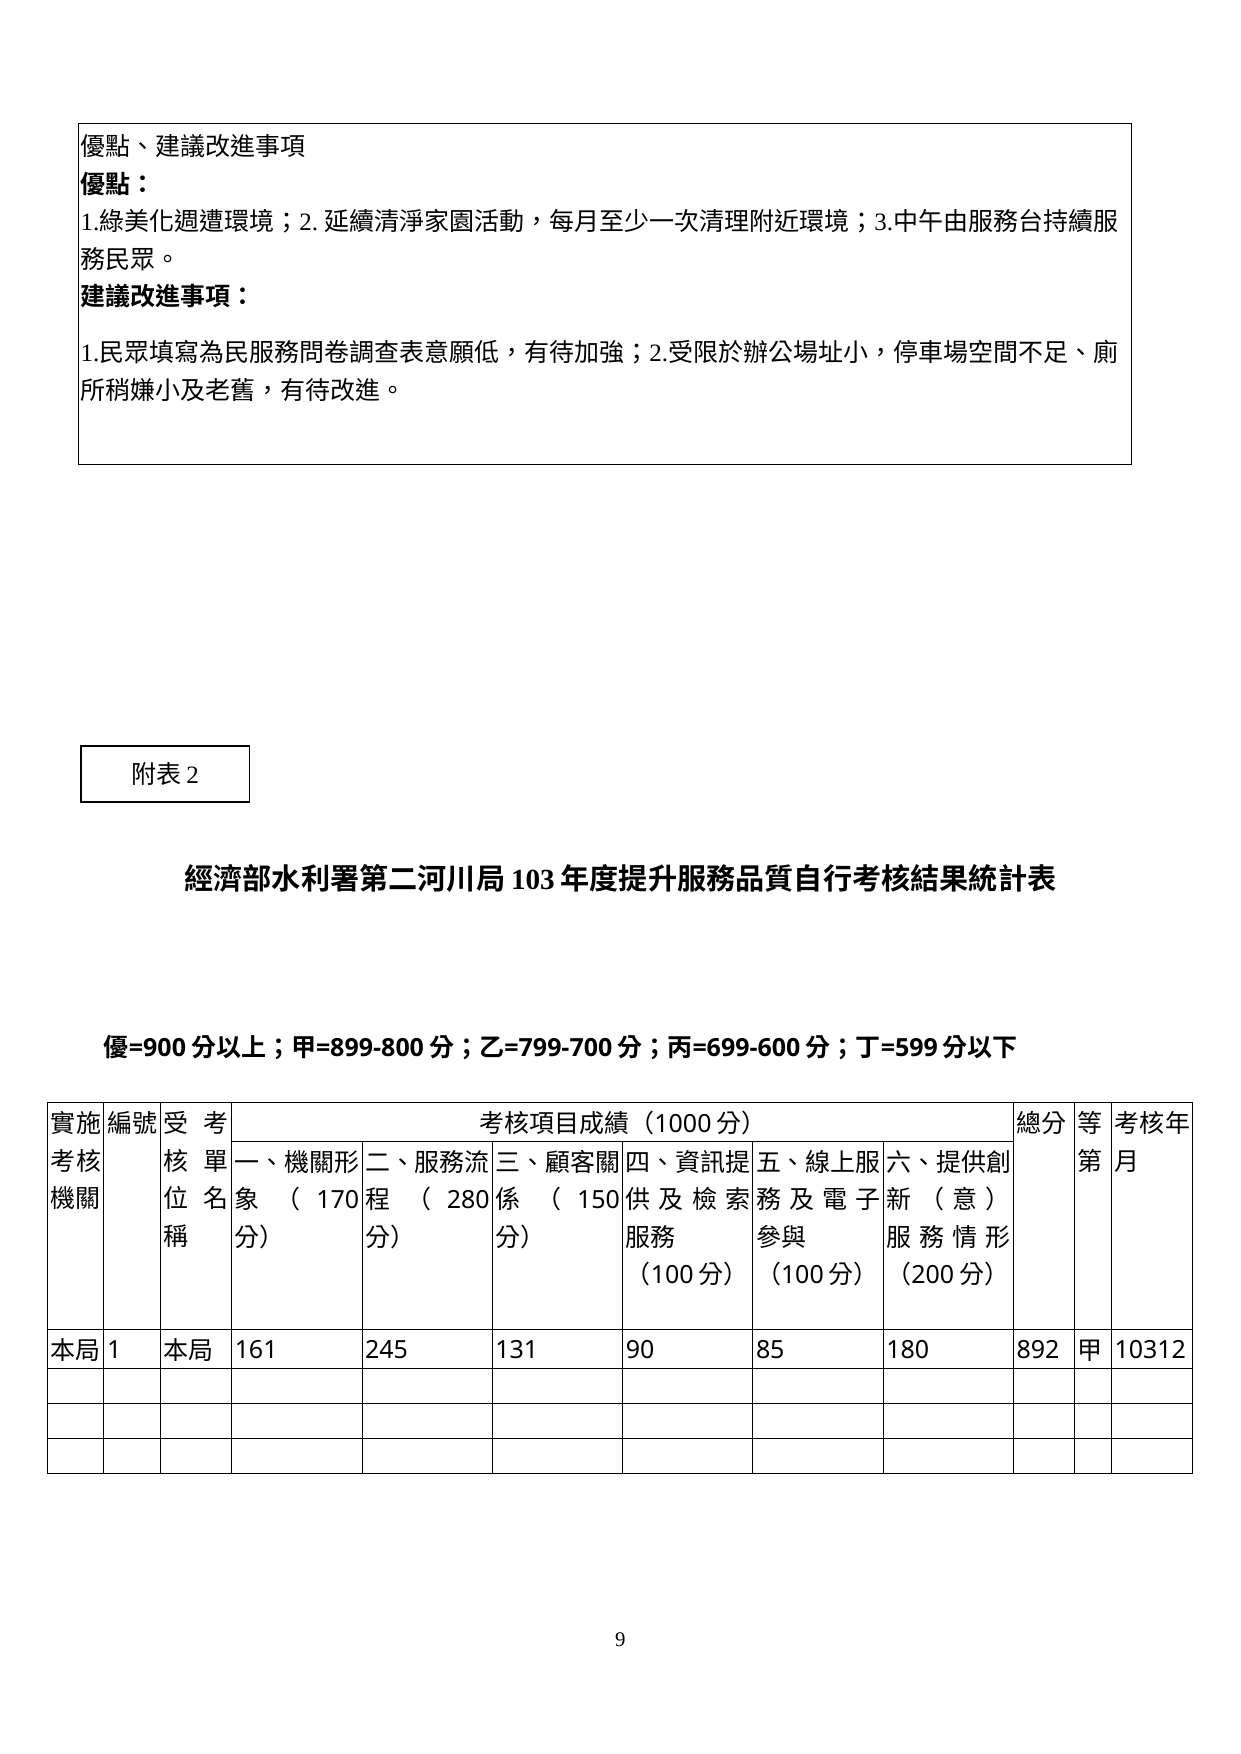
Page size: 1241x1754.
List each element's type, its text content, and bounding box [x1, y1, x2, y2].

table_cell [1075, 1369, 1111, 1403]
table_cell 161 [232, 1330, 362, 1368]
table_cell [493, 1439, 622, 1473]
table_cell [104, 1439, 160, 1473]
table_cell 1 [104, 1330, 160, 1368]
table_cell 二、服務流程（280分） [363, 1142, 492, 1329]
table_cell [104, 1404, 160, 1438]
table_cell [1014, 1369, 1074, 1403]
table_cell [884, 1404, 1013, 1438]
table_cell [48, 1439, 103, 1473]
table_cell 六、提供創新（意）服務情形（200分） [884, 1142, 1013, 1329]
table_header 考核年月 [1112, 1103, 1192, 1329]
table_cell [1075, 1439, 1111, 1473]
table_cell [232, 1404, 362, 1438]
table_cell [1112, 1404, 1192, 1438]
table_cell 三、顧客關係（150分） [493, 1142, 622, 1329]
table_cell 131 [493, 1330, 622, 1368]
table_cell 10312 [1112, 1330, 1192, 1368]
table_cell 85 [753, 1330, 883, 1368]
table_header 總分 [1014, 1103, 1074, 1329]
table_cell [48, 1369, 103, 1403]
text 經濟部水利署第二河川局103年度提升服務品質自行考核結果統計表 [118, 839, 1122, 914]
table_cell 本局 [161, 1330, 231, 1368]
table_header 實施考核機關 [48, 1103, 103, 1329]
table_cell 四、資訊提供及檢索服務 （100分） [623, 1142, 752, 1329]
table_cell 180 [884, 1330, 1013, 1368]
table_cell 五、線上服務及電子參與 （100分） [753, 1142, 883, 1329]
table_cell [161, 1439, 231, 1473]
table_cell 優點、建議改進事項 優點： 1.綠美化週遭環境；2. 延續清淨家園活動，每月至少一次清理附近環境；3.中午由服務台持續服務民眾。 建議改進事項： 1.民眾填寫為民服務問卷調查表意願低，有待加強；2.受限於辦公場址小，停車場空間不足、廁所稍嫌小及老舊，有待改進。 [79, 124, 1131, 463]
table_cell 本局 [48, 1330, 103, 1368]
table_cell [161, 1369, 231, 1403]
table_cell [623, 1439, 752, 1473]
table_header 考核項目成績（1000分） [232, 1103, 1013, 1141]
table_header 受考核單位名稱 [161, 1103, 231, 1329]
table_cell [48, 1404, 103, 1438]
text 優=900分以上；甲=899-800分；乙=799-700分；丙=699-600分；丁=599分以下 [104, 1027, 1122, 1064]
table_cell [1014, 1439, 1074, 1473]
table_cell [363, 1439, 492, 1473]
table_cell 甲 [1075, 1330, 1111, 1368]
table_cell 一、機關形象（170分） [232, 1142, 362, 1329]
table_cell [753, 1439, 883, 1473]
table_header 等第 [1075, 1103, 1111, 1329]
table_cell 245 [363, 1330, 492, 1368]
table_cell [753, 1404, 883, 1438]
table_cell [363, 1369, 492, 1403]
table_cell [884, 1369, 1013, 1403]
table_cell [232, 1439, 362, 1473]
table_cell [1112, 1439, 1192, 1473]
table_cell [363, 1404, 492, 1438]
text 附表2 [96, 754, 233, 790]
table_cell [1112, 1369, 1192, 1403]
table_cell [623, 1369, 752, 1403]
table_cell [884, 1439, 1013, 1473]
table_header 編號 [104, 1103, 160, 1329]
table_cell [232, 1369, 362, 1403]
table_cell 90 [623, 1330, 752, 1368]
table_cell [493, 1369, 622, 1403]
table_cell [753, 1369, 883, 1403]
table_cell 892 [1014, 1330, 1074, 1368]
table_cell [1075, 1404, 1111, 1438]
table_cell [493, 1404, 622, 1438]
table_cell [104, 1369, 160, 1403]
table_cell [1014, 1404, 1074, 1438]
table_cell [623, 1404, 752, 1438]
table_cell [161, 1404, 231, 1438]
